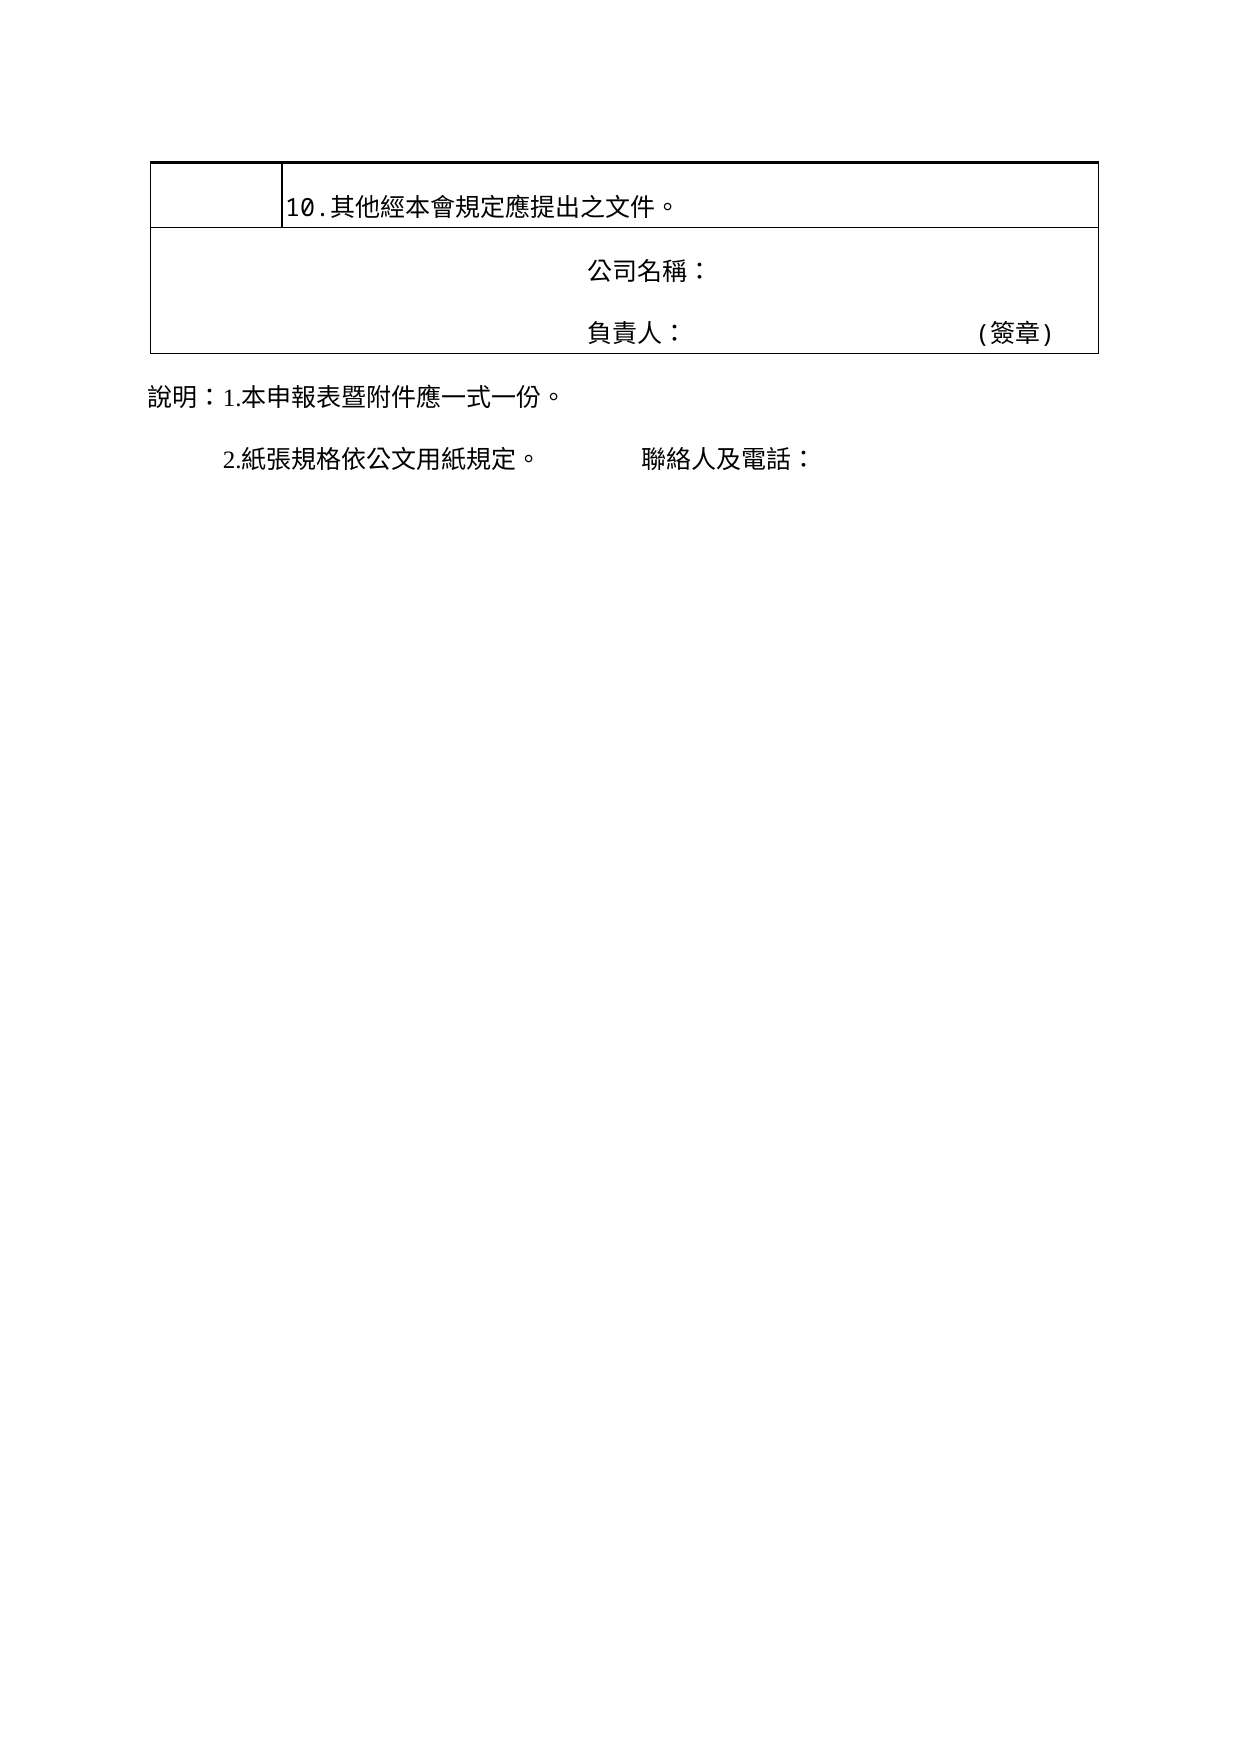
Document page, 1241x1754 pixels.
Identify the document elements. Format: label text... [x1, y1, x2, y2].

table_cell 公司名稱： 負責人： (簽章) [151, 228, 1098, 353]
text 2.紙張規格依公文用紙規定。 聯絡人及電話： [148, 416, 1092, 479]
table_cell 10.其他經本會規定應提出之文件。 [283, 164, 1098, 227]
table_cell [151, 164, 281, 227]
text 說明：1.本申報表暨附件應一式一份。 [148, 354, 1092, 416]
